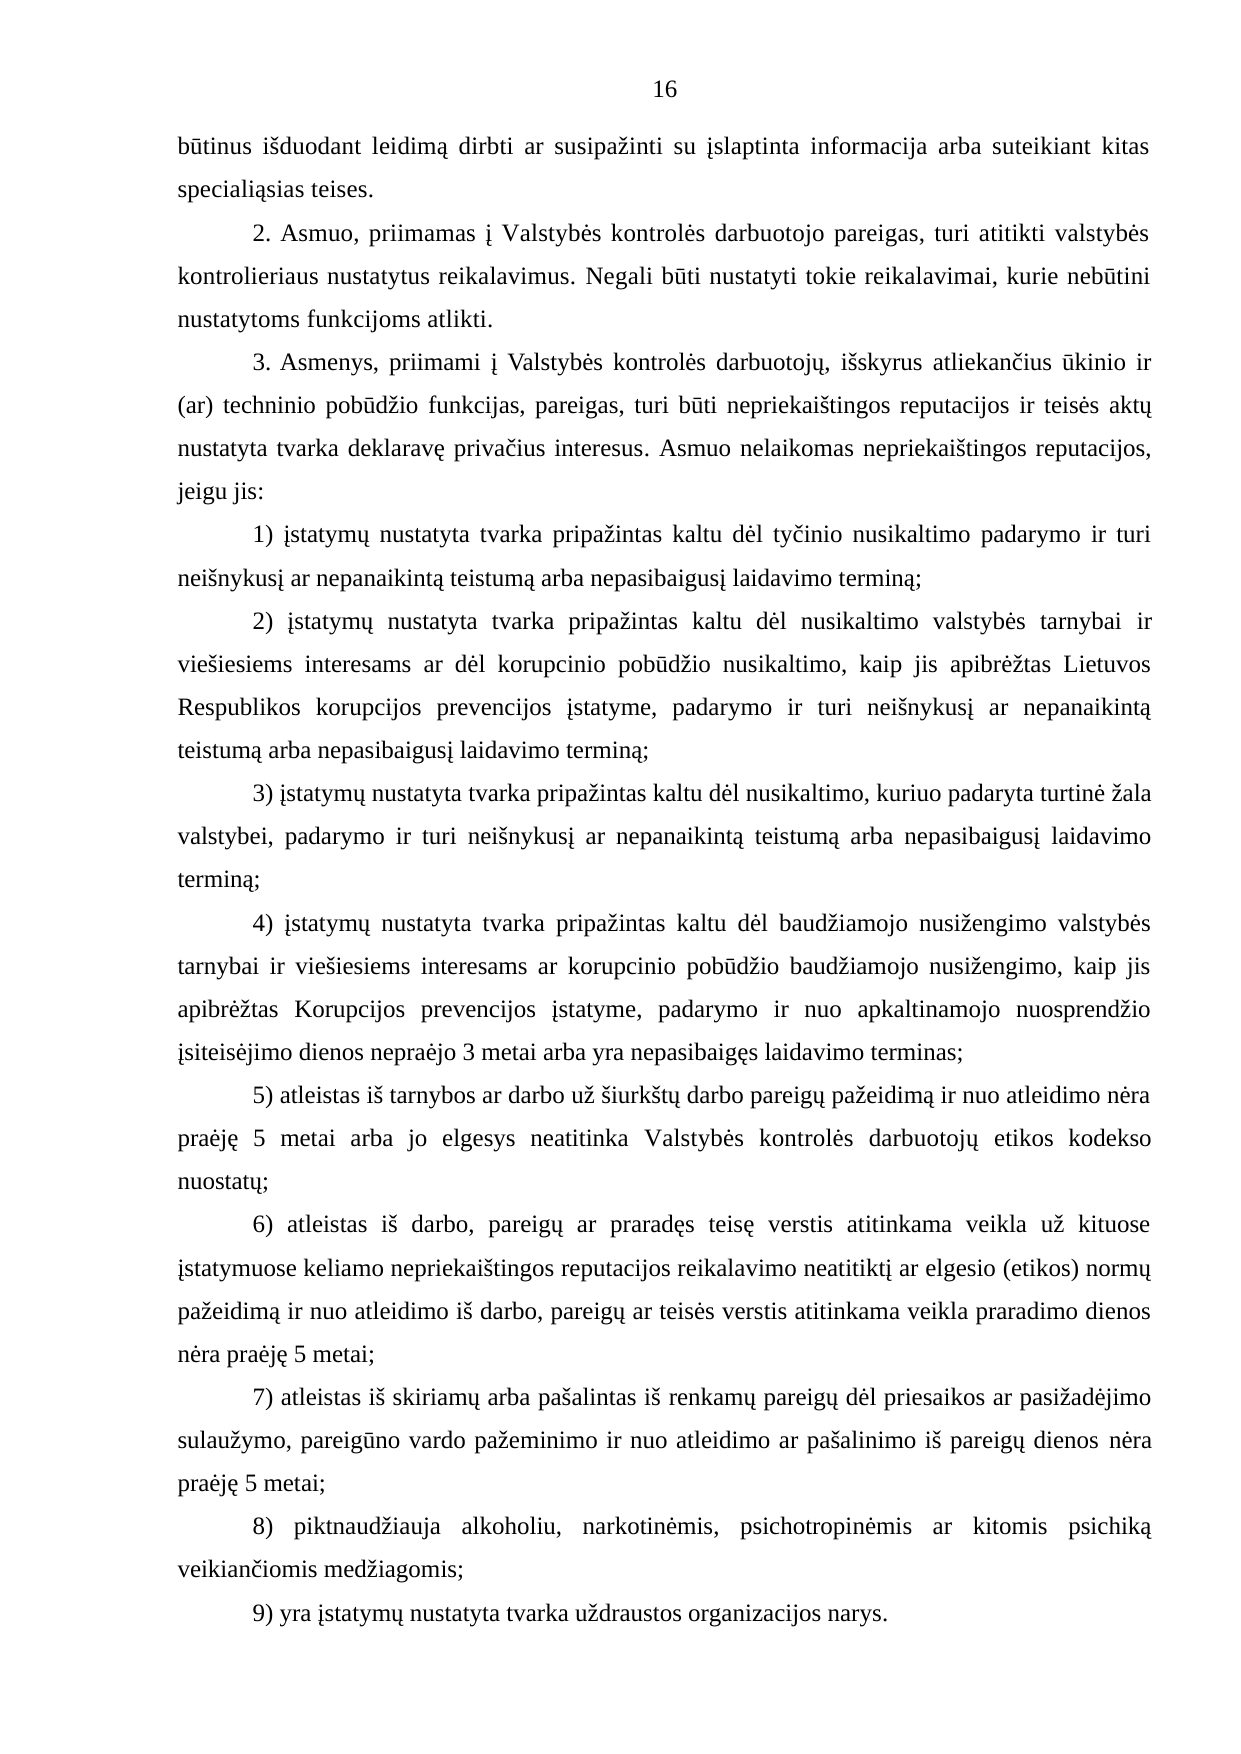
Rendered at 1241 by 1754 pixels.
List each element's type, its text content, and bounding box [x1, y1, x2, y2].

text 1) įstatymų nustatyta tvarka pripažintas kaltu dėl tyčinio nusikaltimo padarymo ir turi neišnykusį ar nepanaikintą teistumą arba nepasibaigusį laidavimo terminą; [177, 519, 1152, 591]
text 5) atleistas iš tarnybos ar darbo už šiurkštų darbo pareigų pažeidimą ir nuo atleidimo nėra praėję 5 metai arba jo elgesys neatitinka Valstybės kontrolės darbuotojų etikos kodekso nuostatų; [177, 1080, 1152, 1195]
text 2) įstatymų nustatyta tvarka pripažintas kaltu dėl nusikaltimo valstybės tarnybai ir viešiesiems interesams ar dėl korupcinio pobūdžio nusikaltimo, kaip jis apibrėžtas Lietuvos Respublikos korupcijos prevencijos įstatyme, padarymo ir turi neišnykusį ar nepanaikintą teistumą arba nepasibaigusį laidavimo terminą; [177, 606, 1152, 764]
text 3) įstatymų nustatyta tvarka pripažintas kaltu dėl nusikaltimo, kuriuo padaryta turtinė žala valstybei, padarymo ir turi neišnykusį ar nepanaikintą teistumą arba nepasibaigusį laidavimo terminą; [177, 778, 1152, 893]
text būtinus išduodant leidimą dirbti ar susipažinti su įslaptinta informacija arba suteikiant kitas specialiąsias teises. [177, 131, 1152, 203]
text 3. Asmenys, priimami į Valstybės kontrolės darbuotojų, išskyrus atliekančius ūkinio ir (ar) techninio pobūdžio funkcijas, pareigas, turi būti nepriekaištingos reputacijos ir teisės aktų nustatyta tvarka deklaravę privačius interesus. Asmuo nelaikomas nepriekaištingos reputacijos, jeigu jis: [177, 347, 1152, 505]
text 9) yra įstatymų nustatyta tvarka uždraustos organizacijos narys. [177, 1598, 1152, 1626]
text 4) įstatymų nustatyta tvarka pripažintas kaltu dėl baudžiamojo nusižengimo valstybės tarnybai ir viešiesiems interesams ar korupcinio pobūdžio baudžiamojo nusižengimo, kaip jis apibrėžtas Korupcijos prevencijos įstatyme, padarymo ir nuo apkaltinamojo nuosprendžio įsiteisėjimo dienos nepraėjo 3 metai arba yra nepasibaigęs laidavimo terminas; [177, 908, 1152, 1066]
text 2. Asmuo, priimamas į Valstybės kontrolės darbuotojo pareigas, turi atitikti valstybės kontrolieriaus nustatytus reikalavimus. Negali būti nustatyti tokie reikalavimai, kurie nebūtini nustatytoms funkcijoms atlikti. [177, 218, 1152, 333]
text 6) atleistas iš darbo, pareigų ar praradęs teisę verstis atitinkama veikla už kituose įstatymuose keliamo nepriekaištingos reputacijos reikalavimo neatitiktį ar elgesio (etikos) normų pažeidimą ir nuo atleidimo iš darbo, pareigų ar teisės verstis atitinkama veikla praradimo dienos nėra praėję 5 metai; [177, 1209, 1152, 1368]
text 7) atleistas iš skiriamų arba pašalintas iš renkamų pareigų dėl priesaikos ar pasižadėjimo sulaužymo, pareigūno vardo pažeminimo ir nuo atleidimo ar pašalinimo iš pareigų dienos nėra praėję 5 metai; [177, 1382, 1152, 1497]
text 8) piktnaudžiauja alkoholiu, narkotinėmis, psichotropinėmis ar kitomis psichiką veikiančiomis medžiagomis; [177, 1511, 1152, 1583]
